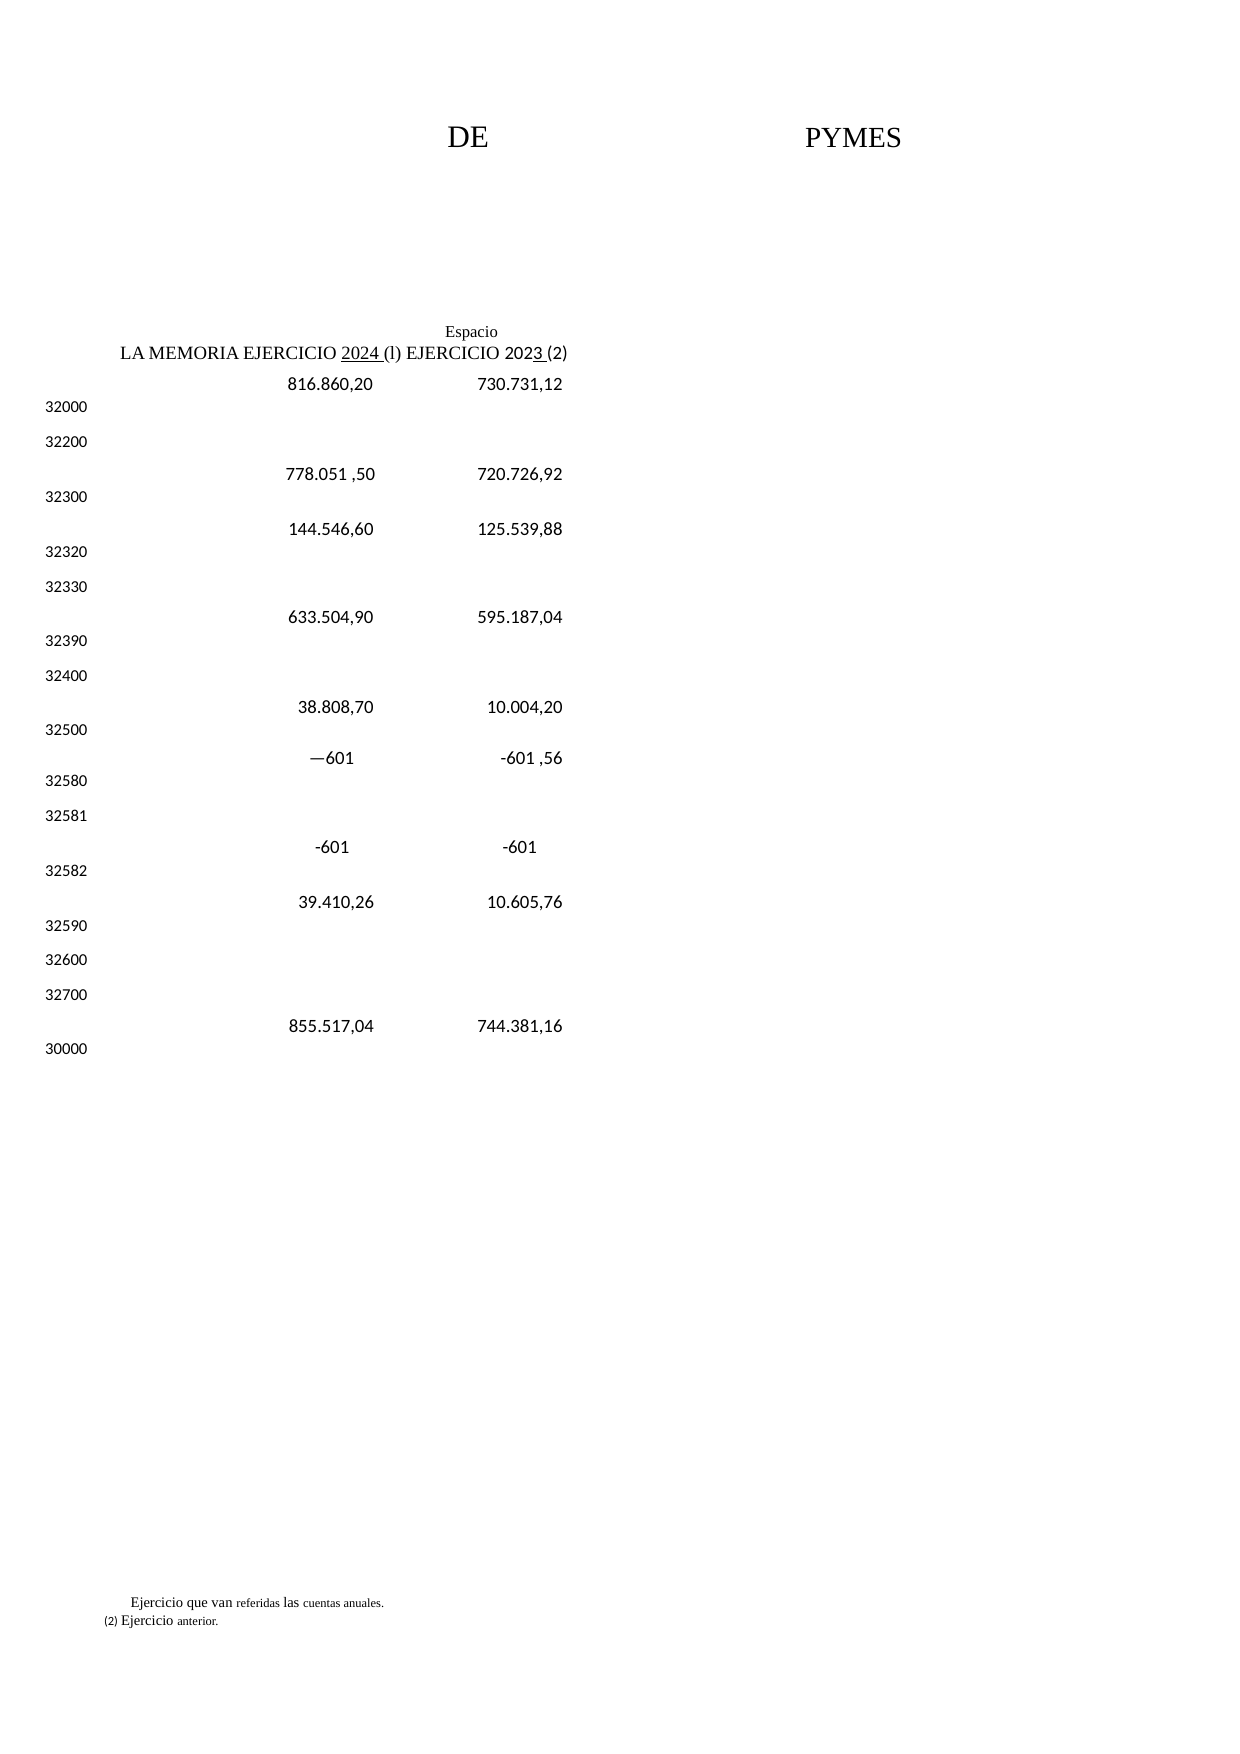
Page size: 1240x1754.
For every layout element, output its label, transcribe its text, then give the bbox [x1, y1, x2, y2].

text 38.808,70 10.004,20 [45, 695, 568, 718]
text 816.860,20 730.731,12 [45, 372, 567, 395]
text 778.051 ,50 720.726,92 [45, 462, 567, 485]
text 32390 [45, 630, 323, 651]
text -601 -601 [45, 836, 567, 859]
text 144.546,60 125.539,88 [45, 517, 567, 540]
text 32320 [45, 541, 323, 562]
text —601 -601 ,56 [45, 746, 568, 769]
text 32400 [45, 665, 323, 685]
text 32580 [45, 771, 323, 791]
text LA MEMORIA EJERCICIO 2024 (l) EJERCICIO 2023 (2) [44, 341, 567, 364]
text 32300 [45, 486, 323, 507]
text 32000 [45, 397, 323, 417]
text 30000 [45, 1038, 323, 1058]
text 32330 [45, 576, 323, 596]
text 32700 [45, 984, 323, 1005]
text 32500 [45, 720, 323, 740]
text 32200 [45, 432, 323, 452]
text 32582 [45, 860, 323, 881]
text 32600 [45, 950, 323, 970]
text 39.410,26 10.605,76 [45, 890, 568, 913]
text 855.517,04 744.381,16 [45, 1014, 567, 1037]
text 633.504,90 595.187,04 [45, 606, 567, 629]
text 32590 [45, 915, 323, 935]
text 32581 [45, 806, 323, 826]
